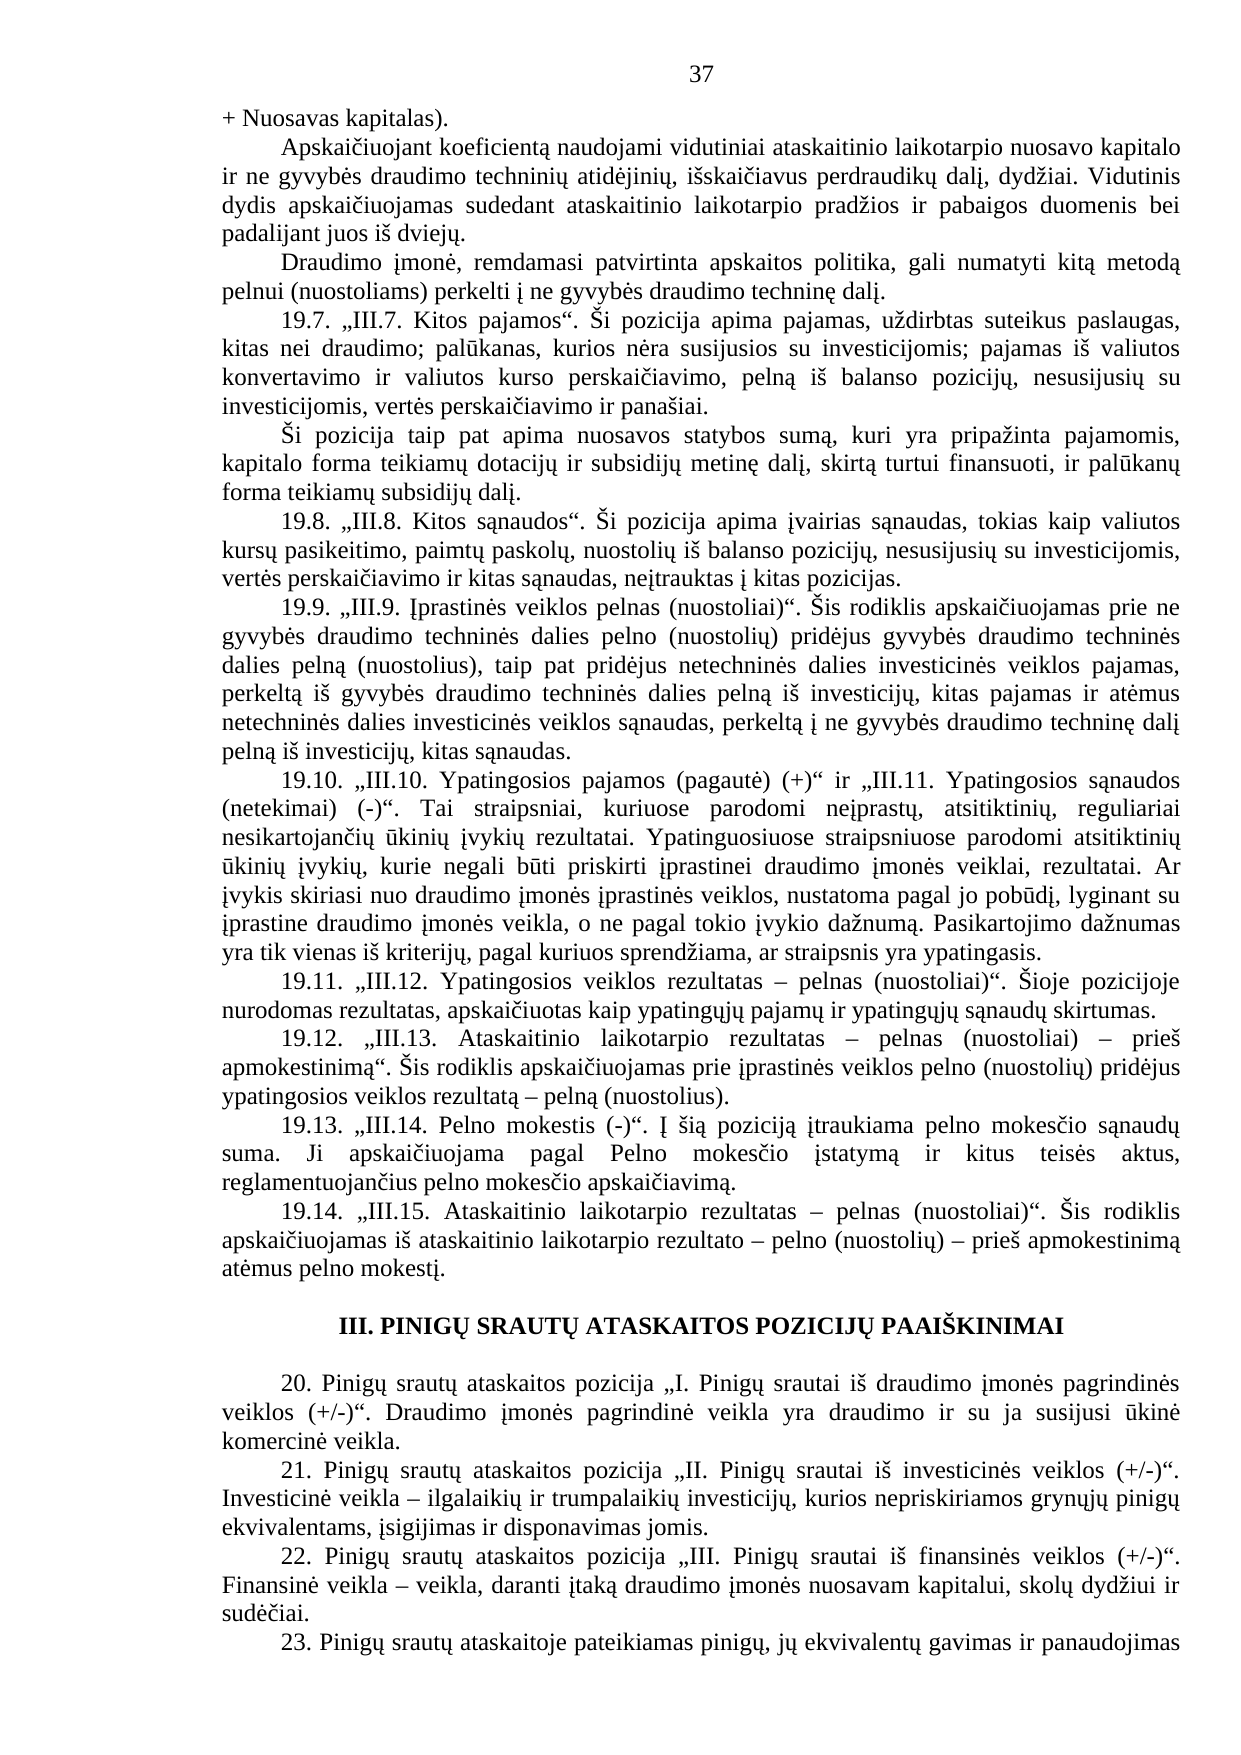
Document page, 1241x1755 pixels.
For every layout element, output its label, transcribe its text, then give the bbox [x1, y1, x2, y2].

text 19.13. „III.14. Pelno mokestis (-)“. Į šią poziciją įtraukiama pelno mokesčio sąnaudų suma. Ji apskaičiuojama pagal Pelno mokesčio įstatymą ir kitus teisės aktus, reglamentuojančius pelno mokesčio apskaičiavimą. [222, 1110, 1181, 1196]
text Apskaičiuojant koeficientą naudojami vidutiniai ataskaitinio laikotarpio nuosavo kapitalo ir ne gyvybės draudimo techninių atidėjinių, išskaičiavus perdraudikų dalį, dydžiai. Vidutinis dydis apskaičiuojamas sudedant ataskaitinio laikotarpio pradžios ir pabaigos duomenis bei padalijant juos iš dviejų. [222, 132, 1181, 247]
text 22. Pinigų srautų ataskaitos pozicija „III. Pinigų srautai iš finansinės veiklos (+/-)“. Finansinė veikla – veikla, daranti įtaką draudimo įmonės nuosavam kapitalui, skolų dydžiui ir sudėčiai. [222, 1541, 1181, 1627]
text 21. Pinigų srautų ataskaitos pozicija „II. Pinigų srautai iš investicinės veiklos (+/-)“. Investicinė veikla – ilgalaikių ir trumpalaikių investicijų, kurios nepriskiriamos grynųjų pinigų ekvivalentams, įsigijimas ir disponavimas jomis. [222, 1455, 1181, 1541]
text 19.10. „III.10. Ypatingosios pajamos (pagautė) (+)“ ir „III.11. Ypatingosios sąnaudos (netekimai) (-)“. Tai straipsniai, kuriuose parodomi neįprastų, atsitiktinių, reguliariai nesikartojančių ūkinių įvykių rezultatai. Ypatinguosiuose straipsniuose parodomi atsitiktinių ūkinių įvykių, kurie negali būti priskirti įprastinei draudimo įmonės veiklai, rezultatai. Ar įvykis skiriasi nuo draudimo įmonės įprastinės veiklos, nustatoma pagal jo pobūdį, lyginant su įprastine draudimo įmonės veikla, o ne pagal tokio įvykio dažnumą. Pasikartojimo dažnumas yra tik vienas iš kriterijų, pagal kuriuos sprendžiama, ar straipsnis yra ypatingasis. [222, 765, 1181, 966]
text Ši pozicija taip pat apima nuosavos statybos sumą, kuri yra pripažinta pajamomis, kapitalo forma teikiamų dotacijų ir subsidijų metinę dalį, skirtą turtui finansuoti, ir palūkanų forma teikiamų subsidijų dalį. [222, 420, 1181, 506]
text 20. Pinigų srautų ataskaitos pozicija „I. Pinigų srautai iš draudimo įmonės pagrindinės veiklos (+/-)“. Draudimo įmonės pagrindinė veikla yra draudimo ir su ja susijusi ūkinė komercinė veikla. [222, 1368, 1181, 1455]
text 19.14. „III.15. Ataskaitinio laikotarpio rezultatas – pelnas (nuostoliai)“. Šis rodiklis apskaičiuojamas iš ataskaitinio laikotarpio rezultato – pelno (nuostolių) – prieš apmokestinimą atėmus pelno mokestį. [222, 1196, 1181, 1282]
text 19.9. „III.9. Įprastinės veiklos pelnas (nuostoliai)“. Šis rodiklis apskaičiuojamas prie ne gyvybės draudimo techninės dalies pelno (nuostolių) pridėjus gyvybės draudimo techninės dalies pelną (nuostolius), taip pat pridėjus netechninės dalies investicinės veiklos pajamas, perkeltą iš gyvybės draudimo techninės dalies pelną iš investicijų, kitas pajamas ir atėmus netechninės dalies investicinės veiklos sąnaudas, perkeltą į ne gyvybės draudimo techninę dalį pelną iš investicijų, kitas sąnaudas. [222, 592, 1181, 765]
text 19.12. „III.13. Ataskaitinio laikotarpio rezultatas – pelnas (nuostoliai) – prieš apmokestinimą“. Šis rodiklis apskaičiuojamas prie įprastinės veiklos pelno (nuostolių) pridėjus ypatingosios veiklos rezultatą – pelną (nuostolius). [222, 1023, 1181, 1110]
text 19.8. „III.8. Kitos sąnaudos“. Ši pozicija apima įvairias sąnaudas, tokias kaip valiutos kursų pasikeitimo, paimtų paskolų, nuostolių iš balanso pozicijų, nesusijusių su investicijomis, vertės perskaičiavimo ir kitas sąnaudas, neįtrauktas į kitas pozicijas. [222, 506, 1181, 592]
text Draudimo įmonė, remdamasi patvirtinta apskaitos politika, gali numatyti kitą metodą pelnui (nuostoliams) perkelti į ne gyvybės draudimo techninę dalį. [222, 247, 1181, 305]
text 23. Pinigų srautų ataskaitoje pateikiamas pinigų, jų ekvivalentų gavimas ir panaudojimas [222, 1627, 1181, 1656]
text 19.7. „III.7. Kitos pajamos“. Ši pozicija apima pajamas, uždirbtas suteikus paslaugas, kitas nei draudimo; palūkanas, kurios nėra susijusios su investicijomis; pajamas iš valiutos konvertavimo ir valiutos kurso perskaičiavimo, pelną iš balanso pozicijų, nesusijusių su investicijomis, vertės perskaičiavimo ir panašiai. [222, 305, 1181, 420]
text 19.11. „III.12. Ypatingosios veiklos rezultatas – pelnas (nuostoliai)“. Šioje pozicijoje nurodomas rezultatas, apskaičiuotas kaip ypatingųjų pajamų ir ypatingųjų sąnaudų skirtumas. [222, 966, 1181, 1023]
text III. PINIGŲ SRAUTŲ ATASKAITOS POZICIJŲ PAAIŠKINIMAI [222, 1311, 1181, 1340]
text + Nuosavas kapitalas). [222, 103, 1181, 132]
